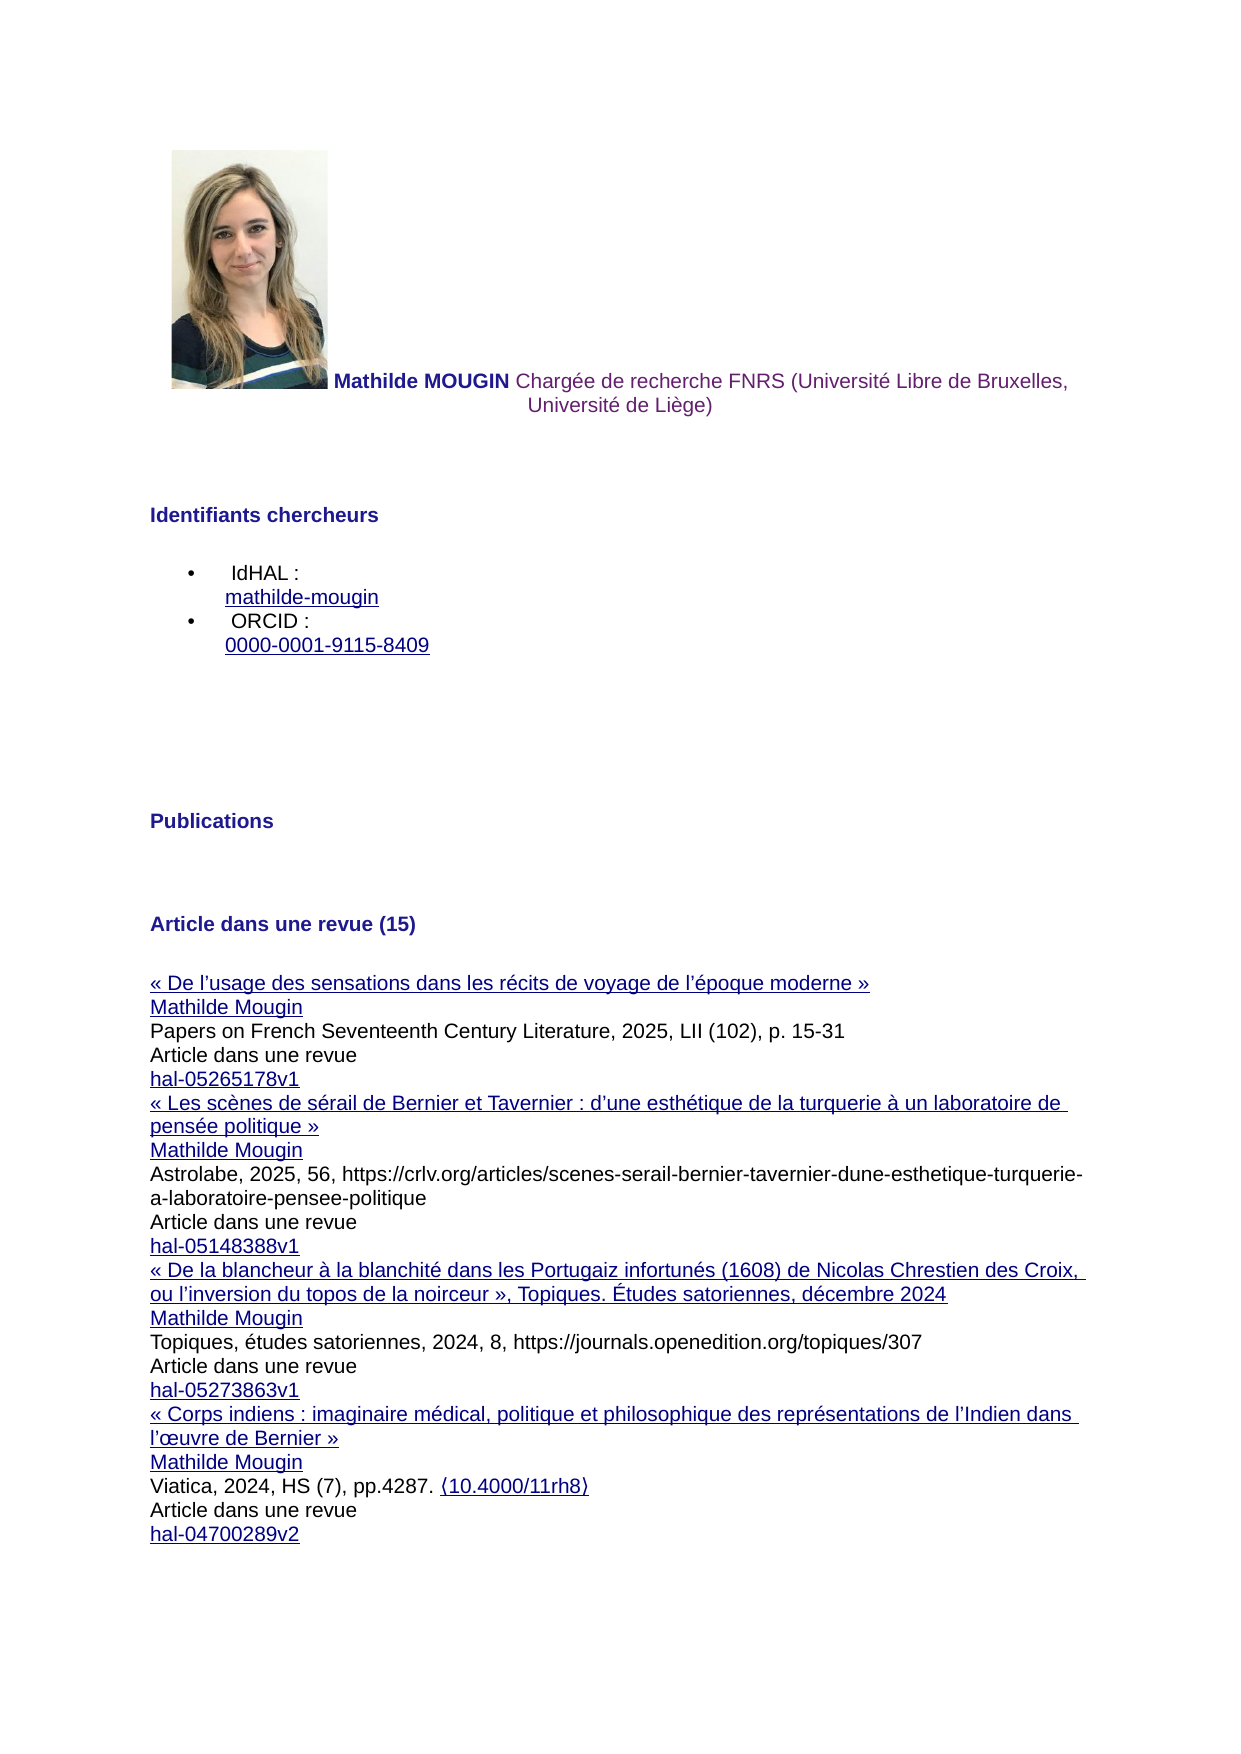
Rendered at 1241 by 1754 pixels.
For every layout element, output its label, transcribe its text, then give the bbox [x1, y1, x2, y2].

table_cell « Les scènes de sérail de Bernier et Tavernier : d’une esthétique de la turquerie à un laboratoire de pensée politique » Mathilde Mougin Astrolabe, 2025, 56, https://crlv.org/articles/scenes-serail-bernier-tavernier-dune-esthetique-turquerie-a-laboratoire-pensee-politique Article dans une revue hal-05148388v1 [150, 1090, 1090, 1258]
subtitle Article dans une revue (15) [150, 912, 1090, 936]
list IdHAL : [187, 561, 1090, 585]
picture [171, 150, 328, 389]
subtitle Mathilde MOUGIN Chargée de recherche FNRS (Université Libre de Bruxelles, Université de Liège) [150, 150, 1090, 416]
subtitle Identifiants chercheurs [150, 503, 1090, 527]
table_cell « Corps indiens : imaginaire médical, politique et philosophique des représentations de l’Indien dans l’œuvre de Bernier » Mathilde Mougin Viatica, 2024, HS (7), pp.4287. ⟨10.4000/11rh8⟩ Article dans une revue hal-04700289v2 [150, 1402, 1090, 1546]
subtitle Publications [150, 809, 1090, 833]
table_header « De l’usage des sensations dans les récits de voyage de l’époque moderne » Mathilde Mougin Papers on French Seventeenth Century Literature, 2025, LII (102), p. 15-31 Article dans une revue hal-05265178v1 [150, 971, 1090, 1090]
table_cell « De la blancheur à la blanchité dans les Portugaiz infortunés (1608) de Nicolas Chrestien des Croix, ou l’inversion du topos de la noirceur », Topiques. Études satoriennes, décembre 2024 Mathilde Mougin Topiques, études satoriennes, 2024, 8, https://journals.openedition.org/topiques/307 Article dans une revue hal-05273863v1 [150, 1258, 1090, 1402]
list 0000-0001-9115-8409 [187, 633, 1090, 657]
list ORCID : [187, 609, 1090, 633]
list mathilde-mougin [187, 585, 1090, 609]
